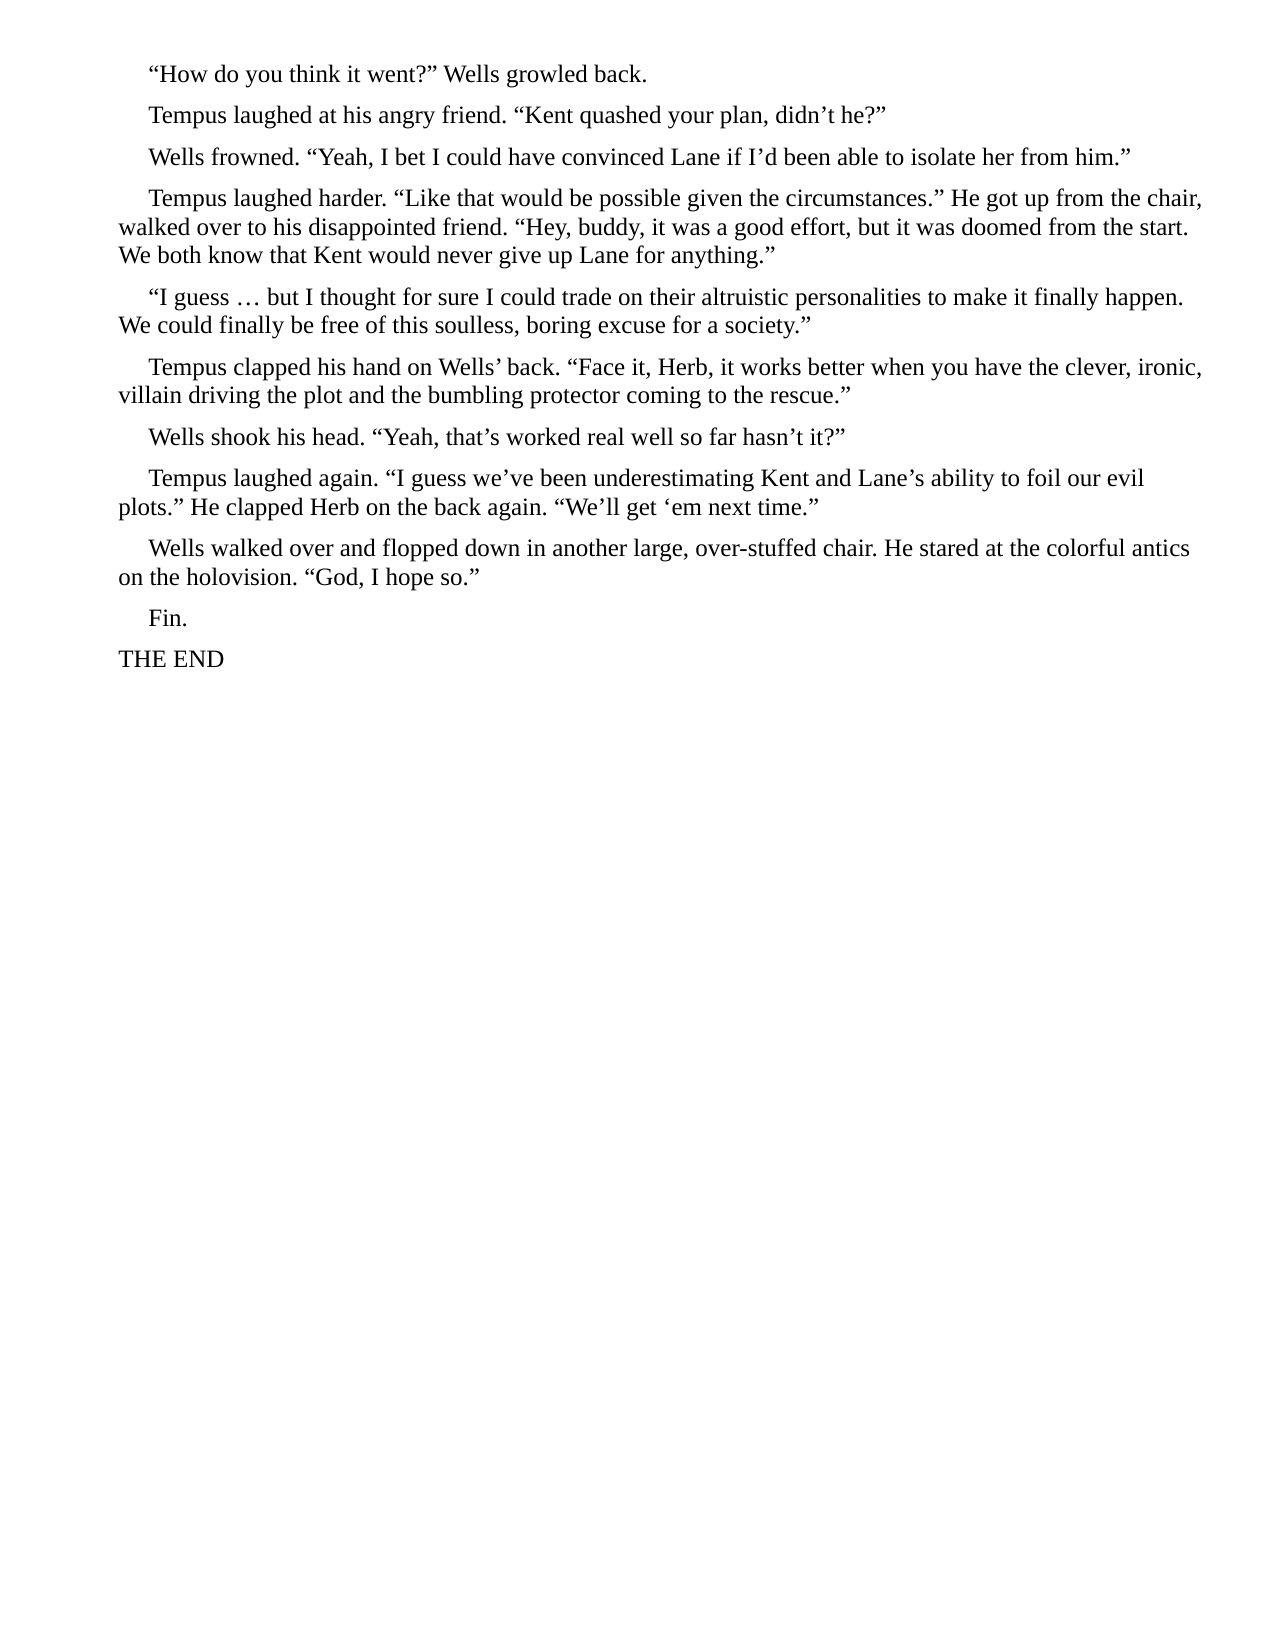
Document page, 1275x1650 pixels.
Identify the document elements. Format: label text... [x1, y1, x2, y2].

text Wells shook his head. “Yeah, that’s worked real well so far hasn’t it?” [118, 422, 1216, 450]
text Tempus laughed at his angry friend. “Kent quashed your plan, didn’t he?” [118, 100, 1216, 129]
text THE END [118, 644, 1216, 673]
text Tempus clapped his hand on Wells’ back. “Face it, Herb, it works better when you have the clever, ironic, villain driving the plot and the bumbling protector coming to the rescue.” [118, 352, 1216, 409]
text “How do you think it went?” Wells growled back. [118, 59, 1216, 88]
text Tempus laughed again. “I guess we’ve been underestimating Kent and Lane’s ability to foil our evil plots.” He clapped Herb on the back again. “We’ll get ‘em next time.” [118, 463, 1216, 520]
text Wells frowned. “Yeah, I bet I could have convinced Lane if I’d been able to isolate her from him.” [118, 142, 1216, 170]
text Tempus laughed harder. “Like that would be possible given the circumstances.” He got up from the chair, walked over to his disappointed friend. “Hey, buddy, it was a good effort, but it was doomed from the start. We both know that Kent would never give up Lane for anything.” [118, 183, 1216, 269]
text Wells walked over and flopped down in another large, over-stuffed chair. He stared at the colorful antics on the holovision. “God, I hope so.” [118, 533, 1216, 590]
text “I guess … but I thought for sure I could trade on their altruistic personalities to make it finally happen. We could finally be free of this soulless, boring excuse for a society.” [118, 282, 1216, 339]
text Fin. [118, 603, 1216, 632]
